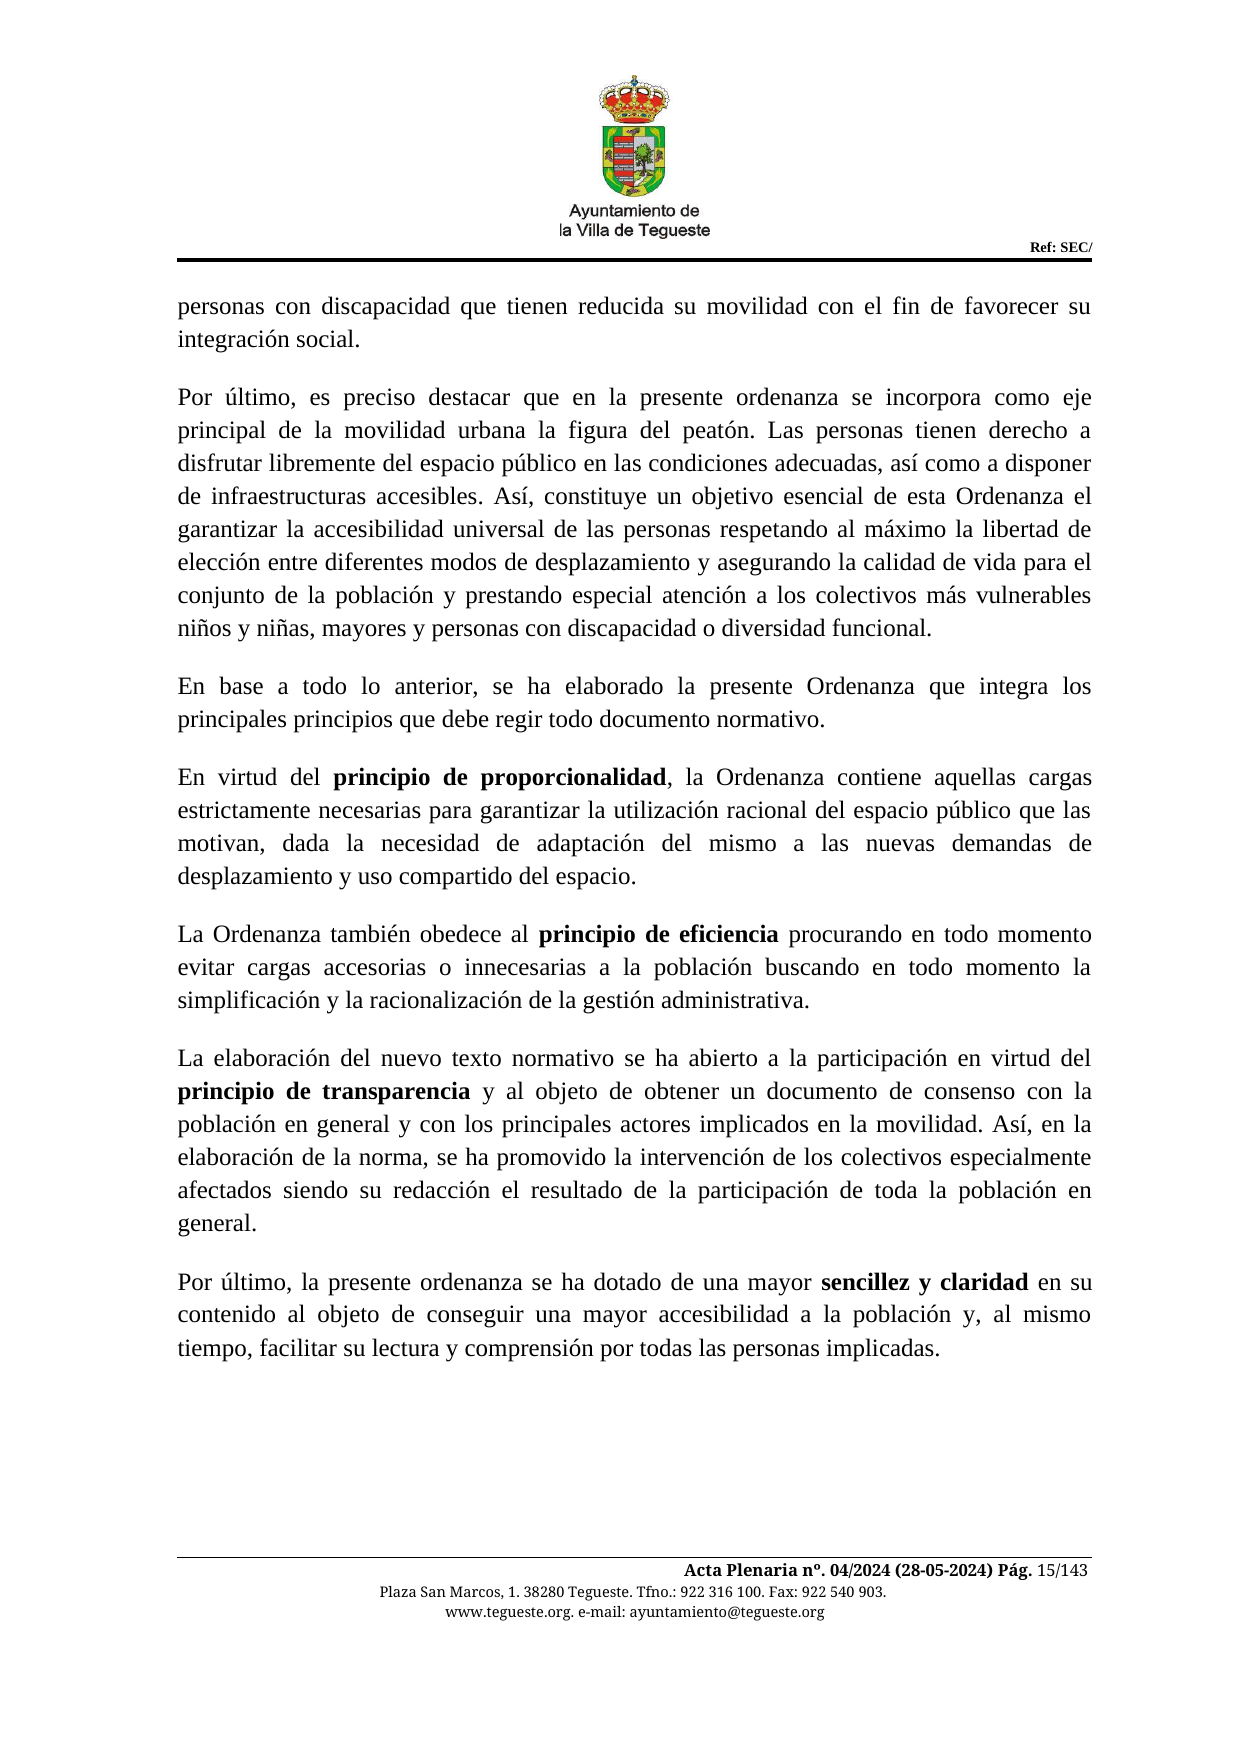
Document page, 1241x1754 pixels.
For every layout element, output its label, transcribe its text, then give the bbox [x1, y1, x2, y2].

text En base a todo lo anterior, se ha elaborado la presente Ordenanza que integra los principales principios que debe regir todo documento normativo. [177, 671, 1092, 733]
text La Ordenanza también obedece al principio de eficiencia procurando en todo momento evitar cargas accesorias o innecesarias a la población buscando en todo momento la simplificación y la racionalización de la gestión administrativa. [177, 919, 1092, 1014]
text En virtud del principio de proporcionalidad, la Ordenanza contiene aquellas cargas estrictamente necesarias para garantizar la utilización racional del espacio público que las motivan, dada la necesidad de adaptación del mismo a las nuevas demandas de desplazamiento y uso compartido del espacio. [177, 762, 1092, 890]
text Por último, la presente ordenanza se ha dotado de una mayor sencillez y claridad en su contenido al objeto de conseguir una mayor accesibilidad a la población y, al mismo tiempo, facilitar su lectura y comprensión por todas las personas implicadas. [177, 1267, 1092, 1361]
text personas con discapacidad que tienen reducida su movilidad con el fin de favorecer su integración social. [177, 291, 1092, 353]
text La elaboración del nuevo texto normativo se ha abierto a la participación en virtud del principio de transparencia y al objeto de obtener un documento de consenso con la población en general y con los principales actores implicados en la movilidad. Así, en la elaboración de la norma, se ha promovido la intervención de los colectivos especialmente afectados siendo su redacción el resultado de la participación de toda la población en general. [177, 1043, 1092, 1237]
text Por último, es preciso destacar que en la presente ordenanza se incorpora como eje principal de la movilidad urbana la figura del peatón. Las personas tienen derecho a disfrutar libremente del espacio público en las condiciones adecuadas, así como a disponer de infraestructuras accesibles. Así, constituye un objetivo esencial de esta Ordenanza el garantizar la accesibilidad universal de las personas respetando al máximo la libertad de elección entre diferentes modos de desplazamiento y asegurando la calidad de vida para el conjunto de la población y prestando especial atención a los colectivos más vulnerables niños y niñas, mayores y personas con discapacidad o diversidad funcional. [177, 382, 1092, 642]
